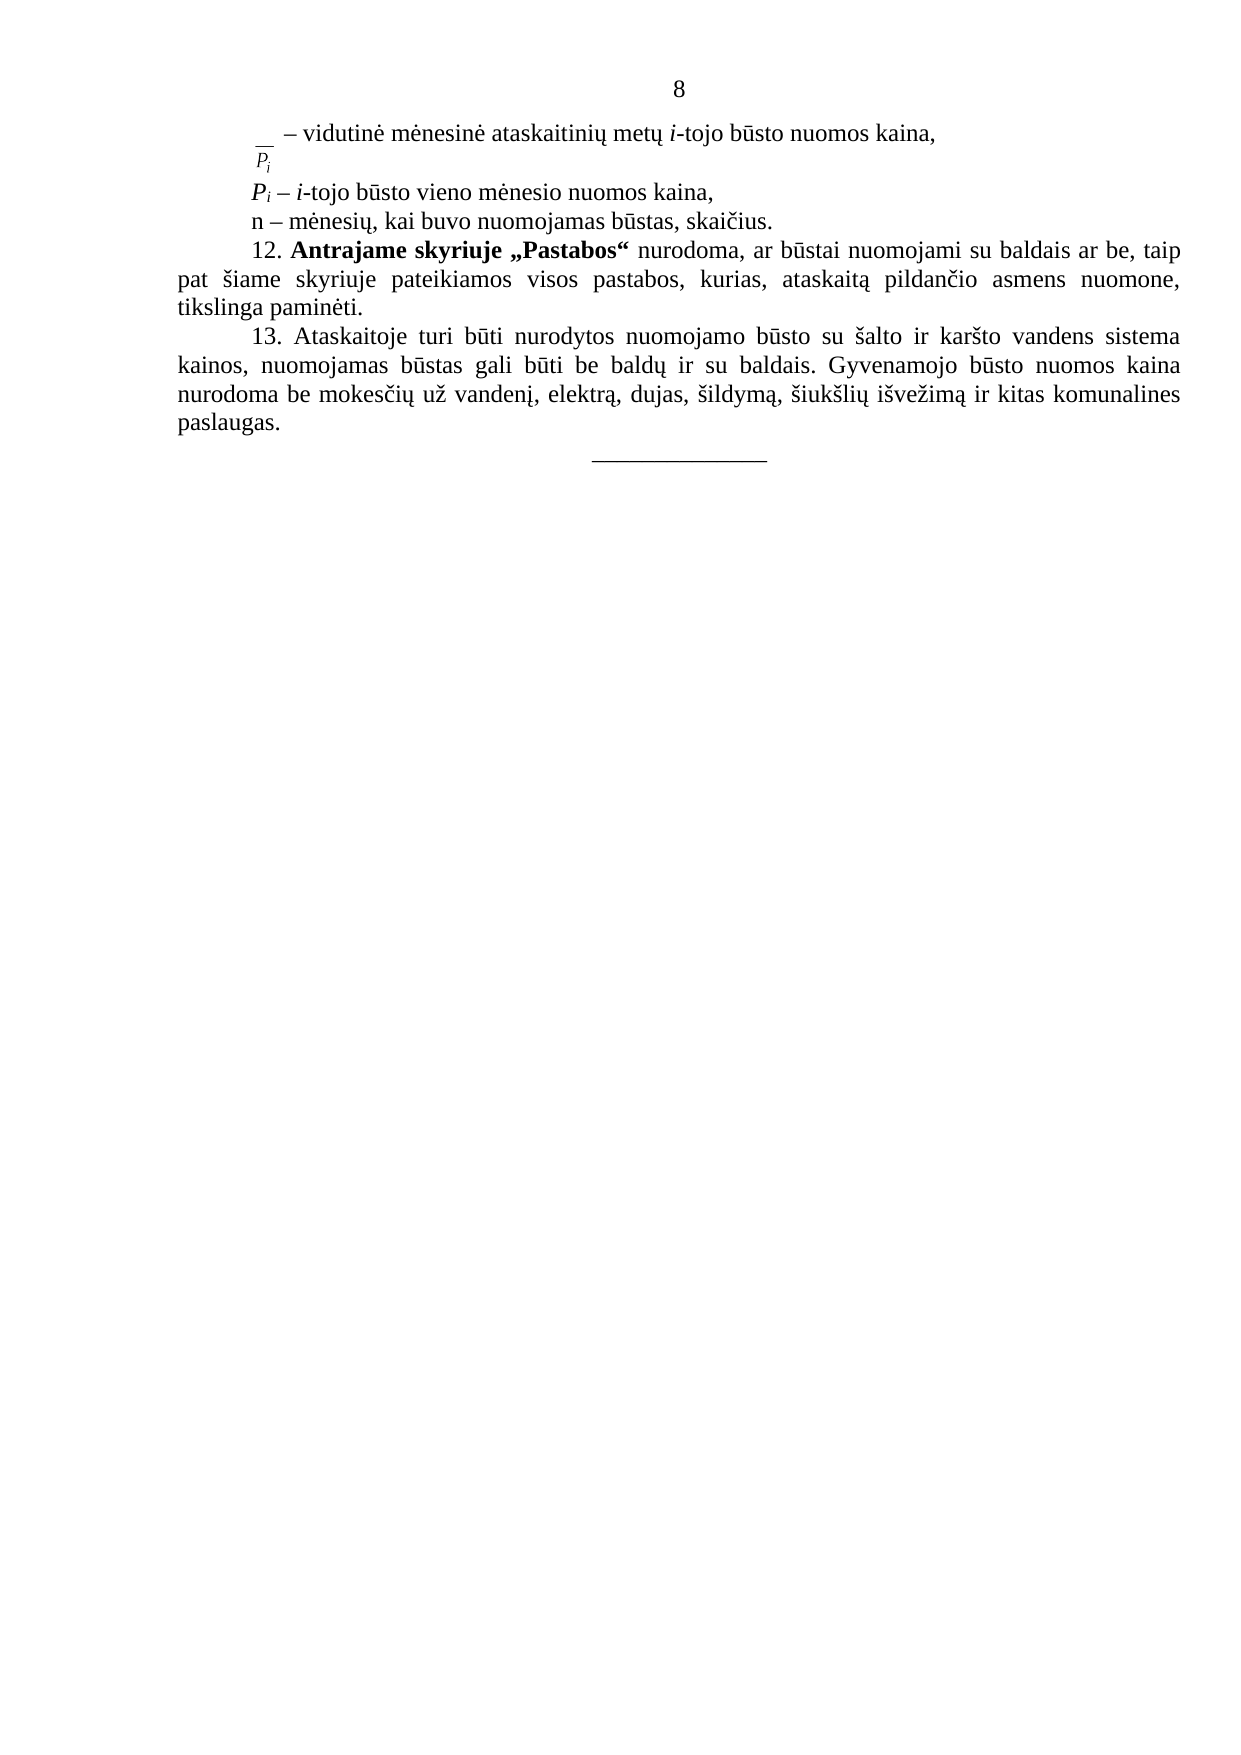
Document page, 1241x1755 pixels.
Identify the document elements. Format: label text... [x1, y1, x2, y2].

text 13. Ataskaitoje turi būti nurodytos nuomojamo būsto su šalto ir karšto vandens sistema kainos, nuomojamas būstas gali būti be baldų ir su baldais. Gyvenamojo būsto nuomos kaina nurodoma be mokesčių už vandenį, elektrą, dujas, šildymą, šiukšlių išvežimą ir kitas komunalines paslaugas. [177, 321, 1181, 436]
text ______________ [177, 436, 1181, 465]
text Pi – i-tojo būsto vieno mėnesio nuomos kaina, [177, 177, 1181, 206]
text n – mėnesių, kai buvo nuomojamas būstas, skaičius. [177, 206, 1181, 235]
text – vidutinė mėnesinė ataskaitinių metų i-tojo būsto nuomos kaina, [177, 118, 1181, 177]
text 12. Antrajame skyriuje „Pastabos“ nurodoma, ar būstai nuomojami su baldais ar be, taip pat šiame skyriuje pateikiamos visos pastabos, kurias, ataskaitą pildančio asmens nuomone, tikslinga paminėti. [177, 235, 1181, 321]
